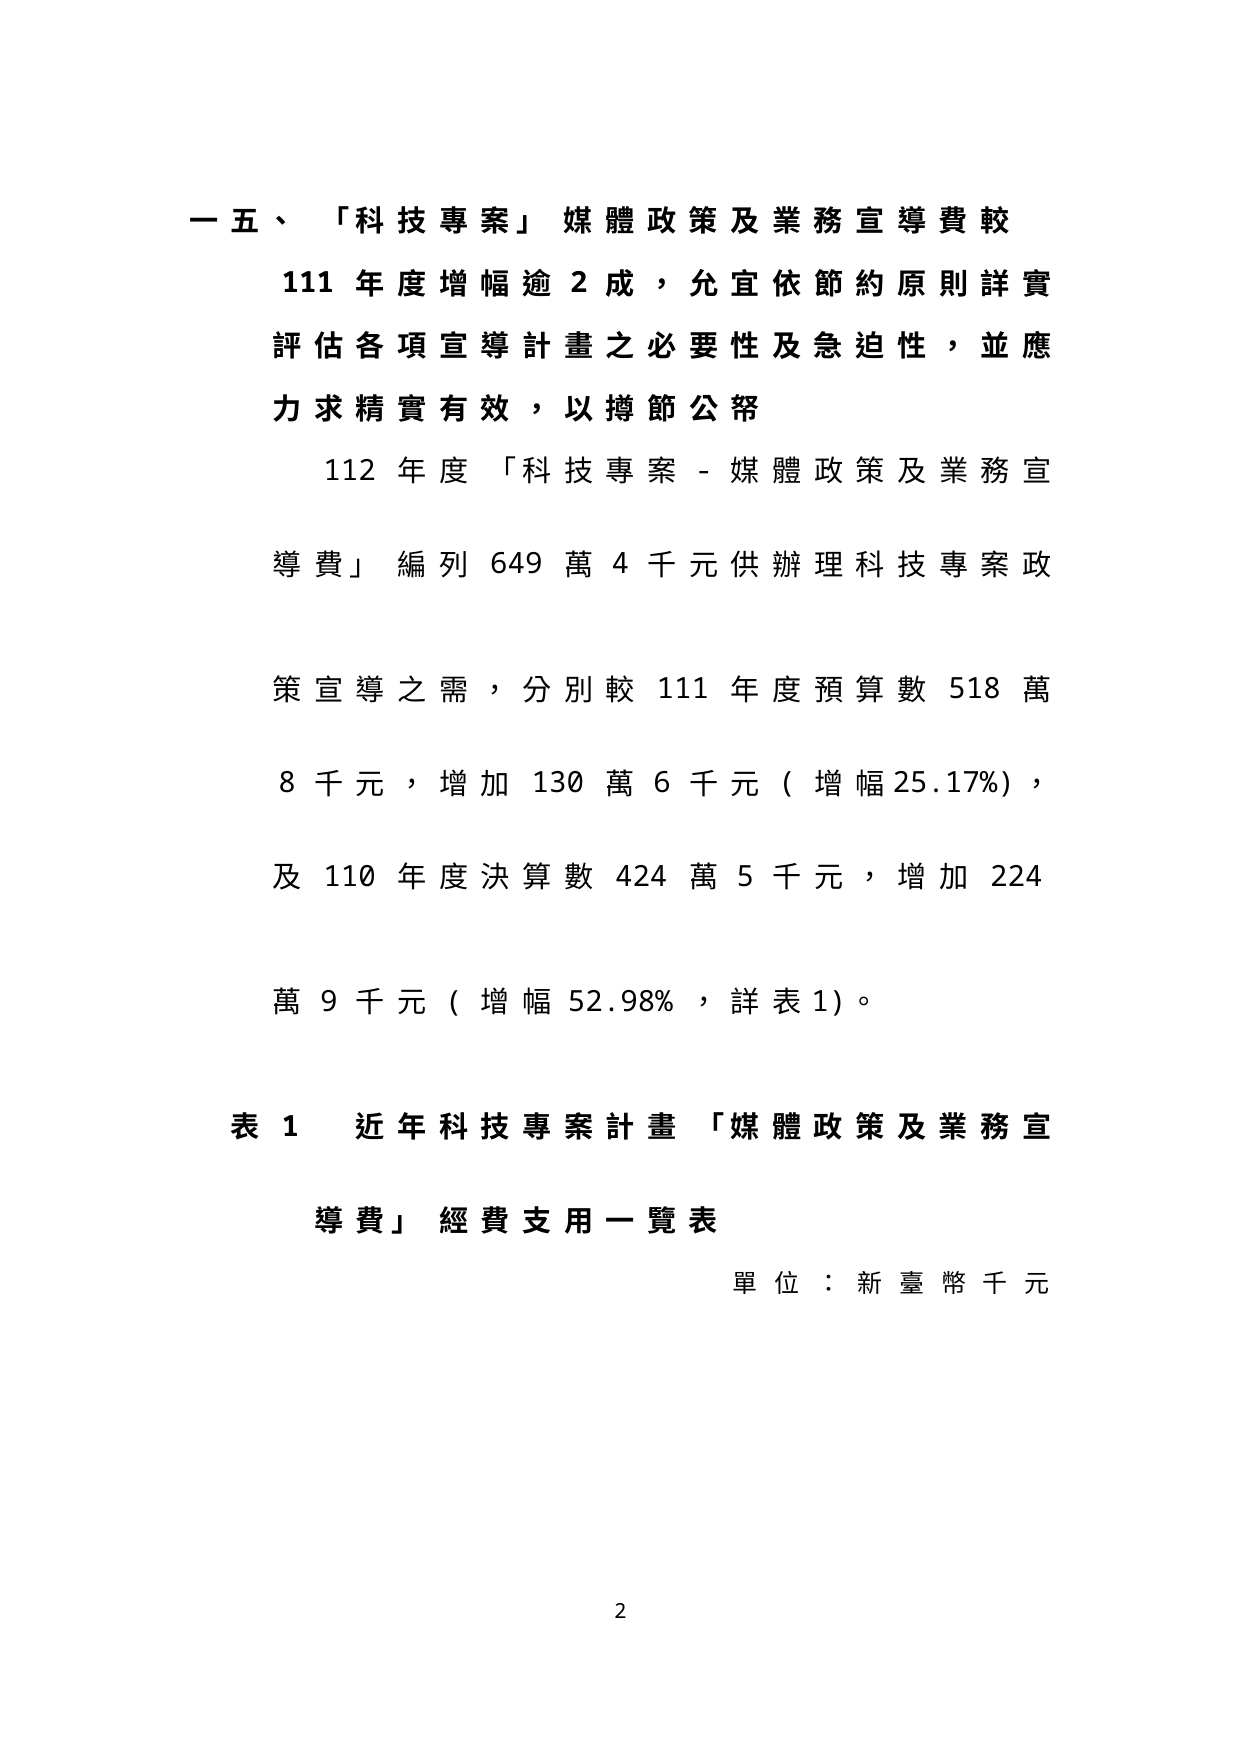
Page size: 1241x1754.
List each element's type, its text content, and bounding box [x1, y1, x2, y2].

text 一五、「科技專案」媒體政策及業務宣導費較111年度增幅逾2成，允宜依節約原則詳實評估各項宣導計畫之必要性及急迫性，並應力求精實有效，以撙節公帑 [183, 177, 1058, 427]
text 單位：新臺幣千元 [196, 1240, 1058, 1302]
text 112年度「科技專案-媒體政策及業務宣導費」編列649萬4千元供辦理科技專案政策宣導之需，分別較111年度預算數518萬8千元，增加130萬6千元(增幅25.17%)，及110年度決算數424萬5千元，增加224萬9千元(增幅52.98%，詳表1)。 [242, 427, 1058, 1052]
text 表1 近年科技專案計畫「媒體政策及業務宣導費」經費支用一覽表 [196, 1052, 1058, 1240]
